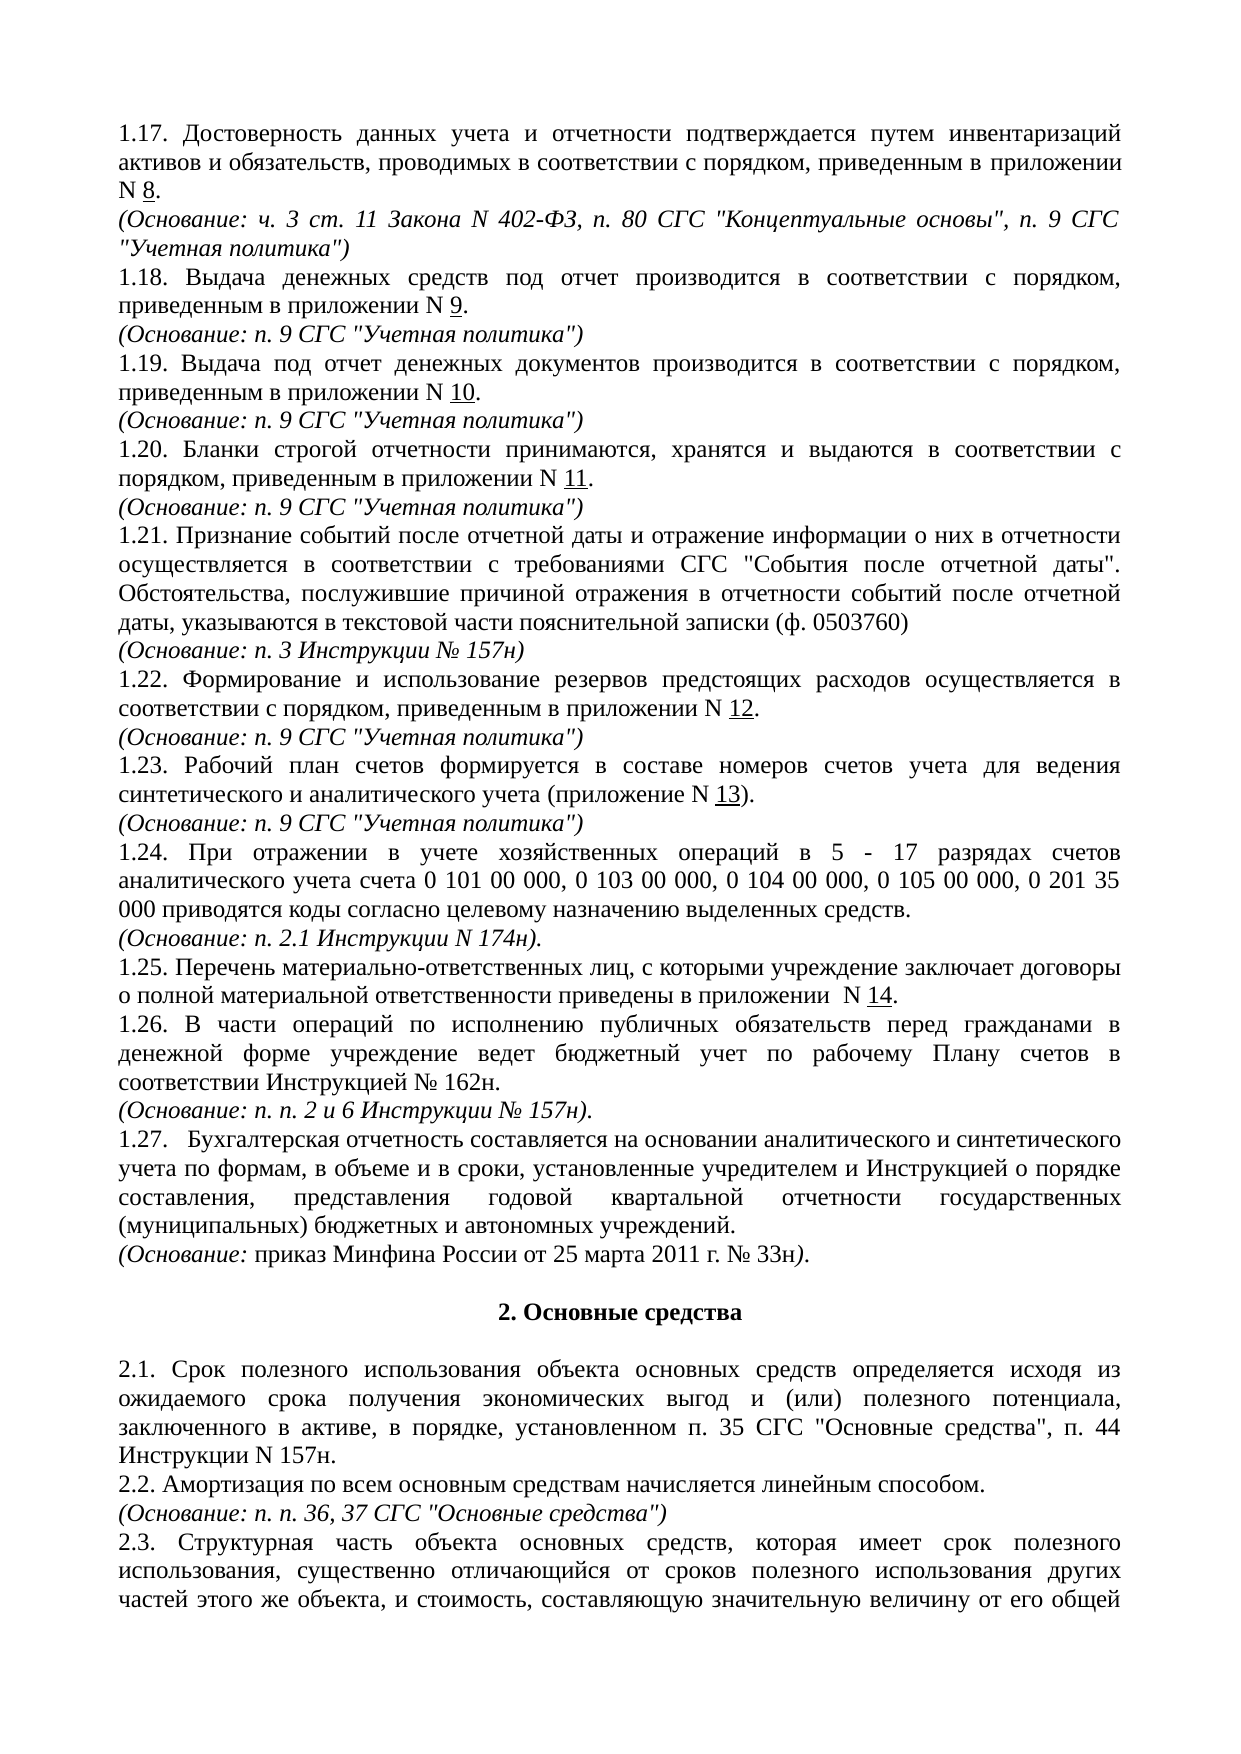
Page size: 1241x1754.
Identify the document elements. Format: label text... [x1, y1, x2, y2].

text (Основание: п. 9 СГС "Учетная политика") [118, 319, 1122, 348]
text 2.3. Структурная часть объекта основных средств, которая имеет срок полезного использования, существенно отличающийся от сроков полезного использования других частей этого же объекта, и стоимость, составляющую значительную величину от его общей [118, 1527, 1122, 1613]
text (Основание: п. 9 СГС "Учетная политика") [118, 808, 1122, 837]
text (Основание: п. 9 СГС "Учетная политика") [118, 722, 1122, 751]
text (Основание: п. 9 СГС "Учетная политика") [118, 492, 1122, 521]
text 2.1. Срок полезного использования объекта основных средств определяется исходя из ожидаемого срока получения экономических выгод и (или) полезного потенциала, заключенного в активе, в порядке, установленном п. 35 СГС "Основные средства", п. 44 Инструкции N 157н. [118, 1354, 1122, 1469]
text 1.25. Перечень материально-ответственных лиц, с которыми учреждение заключает договоры о полной материальной ответственности приведены в приложении N 14. [118, 952, 1122, 1009]
text 1.19. Выдача под отчет денежных документов производится в соответствии с порядком, приведенным в приложении N 10. [118, 348, 1122, 406]
text 1.27. Бухгалтерская отчетность составляется на основании аналитического и синтетического учета по формам, в объеме и в сроки, установленные учредителем и Инструкцией о порядке составления, представления годовой квартальной отчетности государственных (муниципальных) бюджетных и автономных учреждений. [118, 1124, 1122, 1239]
text 1.17. Достоверность данных учета и отчетности подтверждается путем инвентаризаций активов и обязательств, проводимых в соответствии с порядком, приведенным в приложении N 8. [118, 118, 1122, 204]
text 1.18. Выдача денежных средств под отчет производится в соответствии с порядком, приведенным в приложении N 9. [118, 262, 1122, 319]
text 2.2. Амортизация по всем основным средствам начисляется линейным способом. [118, 1469, 1122, 1498]
text 1.22. Формирование и использование резервов предстоящих расходов осуществляется в соответствии с порядком, приведенным в приложении N 12. [118, 664, 1122, 722]
text (Основание: ч. 3 ст. 11 Закона N 402-ФЗ, п. 80 СГС "Концептуальные основы", п. 9 СГС "Учетная политика") [118, 204, 1122, 262]
text 1.23. Рабочий план счетов формируется в составе номеров счетов учета для ведения синтетического и аналитического учета (приложение N 13). [118, 751, 1122, 808]
text 1.26. В части операций по исполнению публичных обязательств перед гражданами в денежной форме учреждение ведет бюджетный учет по рабочему Плану счетов в соответствии Инструкцией № 162н. [118, 1009, 1122, 1096]
text (Основание: п. п. 2 и 6 Инструкции № 157н). [118, 1096, 1122, 1124]
text (Основание: п. 9 СГС "Учетная политика") [118, 406, 1122, 434]
text (Основание: приказ Минфина России от 25 марта 2011 г. № 33н). [118, 1239, 1122, 1268]
text 2. Основные средства [118, 1297, 1122, 1326]
text 1.20. Бланки строгой отчетности принимаются, хранятся и выдаются в соответствии с порядком, приведенным в приложении N 11. [118, 434, 1122, 492]
text (Основание: п. п. 36, 37 СГС "Основные средства") [118, 1498, 1122, 1527]
text 1.21. Признание событий после отчетной даты и отражение информации о них в отчетности осуществляется в соответствии с требованиями СГС "События после отчетной даты". Обстоятельства, послужившие причиной отражения в отчетности событий после отчетной даты, указываются в текстовой части пояснительной записки (ф. 0503760) [118, 521, 1122, 636]
text (Основание: п. 2.1 Инструкции N 174н). [118, 923, 1122, 952]
text 1.24. При отражении в учете хозяйственных операций в 5 - 17 разрядах счетов аналитического учета счета 0 101 00 000, 0 103 00 000, 0 104 00 000, 0 105 00 000, 0 201 35 000 приводятся коды согласно целевому назначению выделенных средств. [118, 837, 1122, 923]
text (Основание: п. 3 Инструкции № 157н) [118, 636, 1122, 664]
